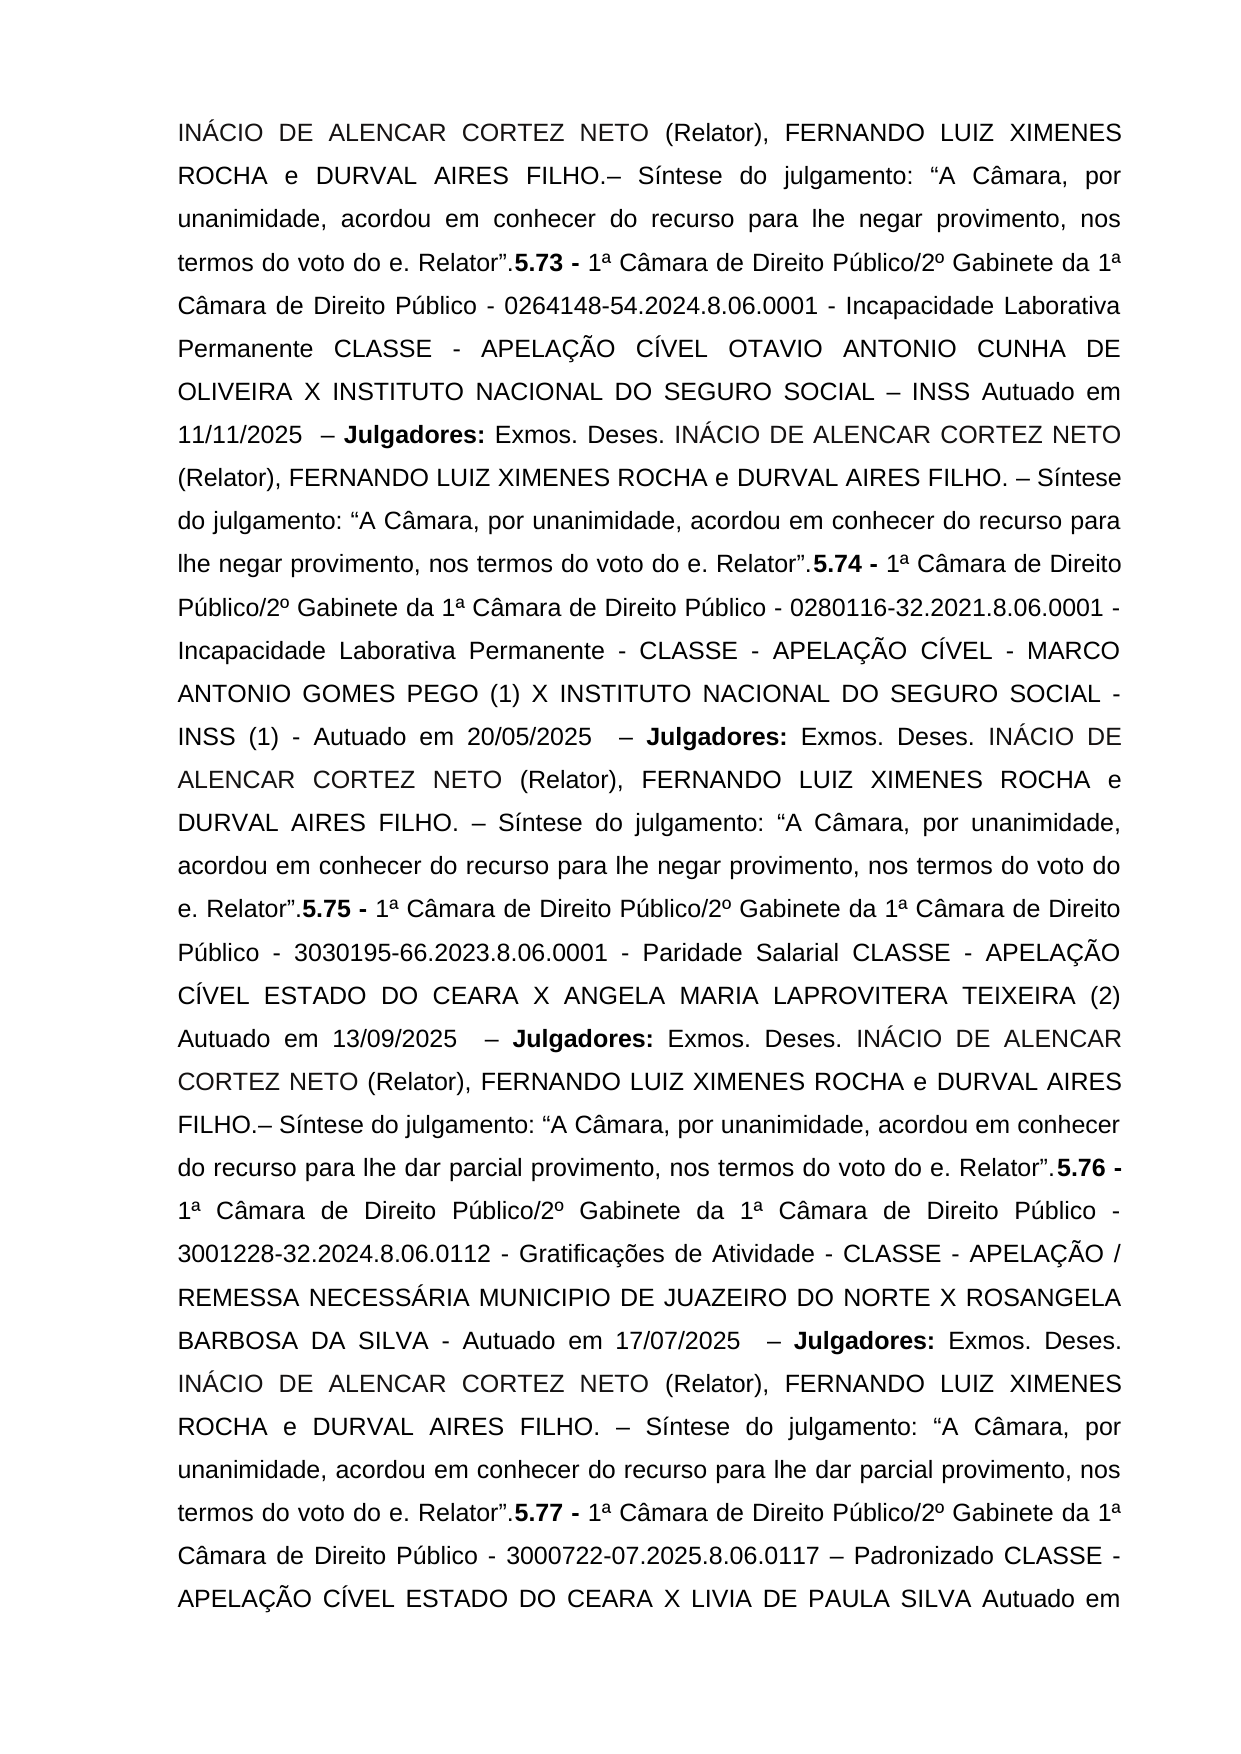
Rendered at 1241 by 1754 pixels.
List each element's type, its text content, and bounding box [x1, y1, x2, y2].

text Aos vinte e seis (26) dias do mês de janeiro (01) do ano de dois mil e vinte e seis (2026), no Plenário da 1ª Câmara de Direito Público, em sessão híbrida, com início às 14h, teve lugar a 1ª Reunião Ordinária deste Colegiado, ocasião em que, sem discrepância, foi aprovada a Ata da Reunião Ordinária nº 44 dos quinze (15) dias do mês de dezembro (12) do ano de dois mil e vinte e cinco (2025). Estiveram presentes os Exmos. Srs. Deses. FERNANDO LUIZ XIMENES ROCHA (Presidente em exercício), DURVAL AIRES FILHO e INÁCIO DE ALENCAR CORTEZ NETO. Ausente em virtude de férias a Desa. LISETE DE SOUSA GADELHA (Presidente). O Ministério Público se fez representar pelo Exmo. Sr. Procurador de Justiça, Dr. LEO CHARLES HENRI BOSSARD II e os trabalhos foram secretariados pela Dra. NAIANA ROCHA FROTA PHILOMENO GOMES (Secretária). Presente, ainda, a Ilma. Representante da Defensoria Pública do Estado do Ceará, Dra. JACQUELINE TORRES MARTINS TEIXEIRA. 1 – PROCESSOS COM PEDIDO DE SUSTENTAÇÃO ORAL: 1.1 - 1ª Câmara de Direito Público/3º Gabinete da 1ª Câmara de Direito Público - 3020156-42.2025.8.06.0000 – Afastamento - CLASSE - AGRAVO DE INSTRUMENTO BRENO MELO GOMES X MINISTERIO PUBLICO (1) - Autuado em 29/10/2025 – Julgadores: Exmos. Deses. DURVAL AIRES FILHO (Relator), INÁCIO DE ALENCAR CORTEZ NETO e FERNANDO LUIZ XIMENES ROCHA. – Síntese do julgamento: “A Câmara, por unanimidade, acordou em conhecer do recurso para dar provimento, reformando a decisão agravada quanto ao afastamento da Secretária do Trabalho e Desenvolvimento Social nos termos do voto do e. Relator”. Desistiu da sustentação oral em virtude do resultado o Dr. Alex Vasconcelos Sousa (Procurador do Município (OAB/CE 32.496). Pedido deferido. 1.2 - 1ª Câmara de Direito Público/1º Gabinete da 1ª Câmara de Direito Público 0050468-41.2021.8.06.0146 - Defeito, nulidade ou anulação CLASSE - APELAÇÃO CÍVEL MUNICIPIO DE PINDORETAMA X JOSEPH MICHEL BERNARD DALMASSO (1) Autuado em 05/08/2025 – Julgadores: Exmos. Deses. FERNANDO LUIZ XIMENES ROCHA (Relator), DURVAL AIRES FILHO e INÁCIO DE ALENCAR CORTEZ NETO. – Síntese do julgamento: “A Câmara, por unanimidade, acordou em conhecer do recurso para lhe dar provimento, nos termos do voto do e. Relator”. Pediu preferência e realizou a sustentação oral a Dra. Tatiana da Costa Barbosa Maciel, OAB/CE Nº 38.020. Pedido deferido. 1.3 - 1ª Câmara de Direito Público/2º Gabinete da 1ª Câmara de Direito Público - 3013501-54.2025.8.06.0000 - IPTU/ Imposto Predial e Territorial Urbano CLASSE - AGRAVO DE INSTRUMENTO GUSTAVO HITZSCHKY FERNANDES VIEIRA JUNIOR registrado(a) civilmente como GUSTAVO HITZSCHKY FERNANDES VIEIRA JUNIOR X MUNICIPIO DE QUIXADA - Autuado em 08/08/2025 – Julgadores: Exmos. Deses. INÁCIO DE ALENCAR CORTEZ NETO (Relator), FERNANDO LUIZ XIMENES ROCHA e DURVAL AIRES FILHO.– Síntese do julgamento: “A Câmara, por unanimidade, acordou em conhecer do recurso para lhe negar provimento, nos termos do voto do e. Relator”. Pediu preferência e realizou a sustentação oral a Dra. Maura Sthefany Barbosa Alves, OAB/CE 53.628. Pedido deferido. 1.4 - 1ª Câmara de Direito Público/3º Gabinete da 1ª Câmara de Direito Público - 3005964-38.2024.8.06.0001 - ITBI - Imposto de Transmissão Intervivos de Bens Móveis e Imóveis - CLASSE - APELAÇÃO CÍVEL MUNICIPIO DE FORTALEZA X HSBC FINANCE (BRASIL) S.A. - BANCO MULTIPLO Autuado em 14/10/2025 – Julgadores: Exmos. Deses. DURVAL AIRES FILHO (Relator), INÁCIO DE ALENCAR CORTEZ NETO e FERNANDO LUIZ XIMENES ROCHA. – Síntese do julgamento: “A Câmara, por unanimidade, acordou em conhecer do recurso para lhe negar provimento, nos termos do voto do e. Relator”. Desistiu da sustentação oral o Dr. Marcus Vinicius Sales Vieira de Melo, OAB/PE 66.818. Pedido deferido. 1.5 - 1ª Câmara de Direito Público/1º Gabinete da 1ª Câmara de Direito Público -0000108-08.2018.8.06.0082 – Concessão - CLASSE - APELAÇÃO CÍVEL FRANCISCO NOE CASSIMIRO NASCIMENTO X INSTITUTO NACIONAL DO SEGURO SOCIAL – INSS Autuado em 09/07/2025 – Julgadores: Exmos. Deses. FERNANDO LUIZ XIMENES ROCHA (Relator), DURVAL AIRES FILHO e INÁCIO DE ALENCAR CORTEZ NETO. – Síntese do julgamento: “A Câmara, por unanimidade, acordou em conhecer do recurso para lhe dar parcial provimento, nos termos do voto do e. Relator”. Pediu preferência e realizou a sustentação oral a Dr. Renan Martins Albuquerque OAB/CE - 28.534. Pedido deferido. 1.6 - 1ª Câmara de Direito Público/2º Gabinete da 1ª Câmara de Direito Público - 0177644-55.2018.8.06.0001 - Obrigação de Fazer / Não Fazer - CLASSE - APELAÇÃO CÍVEL BEACH PARK HOTEIS E TURISMO S/A X ESTADO DO CEARA - Autuado em 08/08/2025 – Julgadores: Exmos. Deses. INÁCIO DE ALENCAR CORTEZ NETO (Relator), FERNANDO LUIZ XIMENES ROCHA e DURVAL AIRES FILHO. – Síntese do julgamento: “A Câmara, por unanimidade, acordou em conhecer do recurso para lhe dar parcial provimento, nos termos do voto do e. Relator”. Pediu preferência e realizou a sustentação oral a Dr. Pedro Eugênio Cidrão Uchoa Sobrinho - 37.729. Pedido deferido. 2 – PROCESSOS COM PEDIDO DE VISTA E/OU SUSPENSOS EM VIRTUDE DO ART. 942, CPC: 1.1 - 1ª Câmara de Direito Público/3º Gabinete da 1ª Câmara de Direito Público -0126640-42.2019.8.06.0001 – Eletiva - CLASSE - APELAÇÃO CÍVEL - PETERSON UCHOA RODRIGUES e outros X MUNICIPIO DE FORTALEZA - PROCURADORIA GERAL DO MUNICIPIO - PGM e outros - Autuado em 26/08/2025 – Julgadores: Exmos. Deses. DURVAL AIRES FILHO (Relator), INÁCIO DE ALENCAR CORTEZ NETO e FERNANDO LUIZ XIMENES ROCHA. – Síntese do julgamento: “Continuando o julgamento, o Exmo. Sr. Des. Inácio de Alencar Cortez Neto proferiu voto-vista no sentido de concordar com o voto do e. Relator, sendo acompanhado pelo Exmo. Sr. Des. Fernando Luiz Ximenes Rocha. Assim, a Câmara, por unanimidade, acordou em conhecer do recurso principal para lhe negar provimento e, ainda, conhecer do recurso adesivo para lhe dar parcial provimento, nos termos do voto do e. Relator”. 2.2 - 1ª Câmara de Direito Público/3º Gabinete da 1ª Câmara de Direito Público - 3003091-86.2023.8.06.0167 - Indenização por Dano Moral CLASSE - APELAÇÃO CÍVEL - SANACHA DHUEL ARRUDA GOMES X ESTADO DO CEARA - Autuado em 24/10/2025 – Adiado em virtude das férias da Exma. Sra. Desa. Lisete de Sousa Gadelha. 2.3 - 1ª Câmara de Direito Público/2º Gabinete da 1ª Câmara de Direito Público - 0406860-43.2019.8.06.0001 - Dívida Ativa (Execução Fiscal) - CLASSE - APELAÇÃO CÍVEL - LOJAS AMERICANAS S.A. X ESTADO DO CEARA - Autuado em 14/08/2025 – Adiado em virtude das férias da Exma. Sra. Desa. Lisete de Sousa Gadelha. 2.4 - 1ª Câmara de Direito Público/2º Gabinete da 1ª Câmara de Direito Público - 0200494-68.2022.8.06.0032 - Equivalência salarial CLASSE - APELAÇÃO CÍVEL - MUNICIPIO DE AMONTADA X ROZELHA RODRIGUES SOBRINHO - Autuado em 17/10/2025 – Julgadores: Exmos. Deses. INÁCIO DE ALENCAR CORTEZ NETO (Relator), FERNANDO LUIZ XIMENES ROCHA e DURVAL AIRES FILHO. – Síntese do julgamento: “Continuando o julgamento, o Exmo. Sr. Des. Fernando Luiz Ximenes Rocha proferiu voto-vista no sentido de concordar com o voto do e. Relator. Assim, a Câmara, por unanimidade acordou em conhecer do recurso para lhe negar provimento, nos termos do voto do e. Relator”. 2.5 - 1ª Câmara de Direito Público/2º Gabinete da 1ª Câmara de Direito Público - 0200425-36.2022.8.06.0032 - Equivalência salarial - CLASSE - APELAÇÃO CÍVEL - MUNICIPIO DE AMONTADA X MARIA ALBA MAGALHAES - Autuado em 31/10/2025 – Julgadores: Exmos. Deses. INÁCIO DE ALENCAR CORTEZ NETO (Relator), FERNANDO LUIZ XIMENES ROCHA e DURVAL AIRES FILHO. – Síntese do julgamento: “Continuando o julgamento, o Exmo. Sr. Des. Fernando Luiz Ximenes Rocha proferiu voto-vista no sentido de concordar com o voto do e. Relator. Assim, a Câmara, por unanimidade acordou em conhecer do recurso para lhe negar provimento, nos termos do voto do e. Relator”. 2.6 - Relator: INACIO DE ALENCAR CORTEZ NETO - 1ª Câmara de Direito Público/2º Gabinete da 1ª Câmara de Direito Público - 0050747-78.2021.8.06.0032 - Equivalência salarial - CLASSE - APELAÇÃO CÍVEL - MUNICIPIO DE AMONTADA X FRANCISCA IRANDIR SILVA SANTOS GONCALVES - Autuado em 06/11/2025 – Julgadores: Exmos. Deses. DURVAL AIRES FILHO (Relator), INÁCIO DE ALENCAR CORTEZ NETO e FERNANDO LUIZ XIMENES ROCHA. – Síntese do julgamento: “Continuando o julgamento, o Exmo. Sr. Des. Fernando Luiz Ximenes Rocha proferiu voto-vista no sentido de concordar com o voto do e. Relator. Assim, a Câmara, por unanimidade acordou em conhecer parcialmente do recurso para lhe negar provimento, nos termos do voto do e. Relator”. 2.7 - 1ª Câmara de Direito Público/2º Gabinete da 1ª Câmara de Direito Público - 0200550-04.2022.8.06.0032 - Equivalência salarial - CLASSE - APELAÇÃO CÍVEL - MUNICIPIO DE AMONTADA X SEBASTIANA MARTINS PALES - Autuado em 13/11/2025 – Julgadores: Exmos. Deses. INÁCIO DE ALENCAR CORTEZ NETO (Relator), FERNANDO LUIZ XIMENES ROCHA e DURVAL AIRES FILHO. – Síntese do julgamento: “Continuando o julgamento, o Exmo. Sr. Des. Fernando Luiz Ximenes Rocha proferiu voto-vista no sentido de concordar com o voto do e. Relator. Assim, a Câmara, por unanimidade acordou em conhecer parcialmente do recurso para lhe negar provimento, nos termos do voto do e. Relator”. 2.8 - 1ª Câmara de Direito Público/2º Gabinete da 1ª Câmara de Direito Público - 0200360-41.2022.8.06.0032 - Equivalência salarial - CLASSE - APELAÇÃO CÍVEL - MUNICIPIO DE AMONTADA X MARIA IRISETE MAGALHAES - Autuado em 18/11/2025 – Julgadores: Exmos. Deses. INÁCIO DE ALENCAR CORTEZ NETO (Relator), FERNANDO LUIZ XIMENES ROCHA e DURVAL AIRES FILHO. – Síntese do julgamento: “Continuando o julgamento, o Exmo. Sr. Des. Fernando Luiz Ximenes Rocha proferiu voto-vista no sentido de concordar com o voto do e. Relator. Assim, a Câmara, por unanimidade acordou em conhecer parcialmente do recurso para lhe negar provimento, nos termos do voto do e. Relator”. 3 - CONFLITO DE COMPETÊNCIA (Art. 92, VIII, RITJCE): 3.1 - 3000567-30.2026.8.06.0000 – CONFLITO DE COMPETÊNCIA – Julgadores: Exmos. Deses. FERNANDO LUIZ XIMENES ROCHA (Relator), DURVAL AIRES FILHO e INÁCIO DE ALENCAR CORTEZ NETO. – Síntese do julgamento: “A Câmara, por unanimidade, acordou em conhecer do recurso para declarar o Juízo da 37ª Vara Cível da Comarca de Fortaleza (suscitado) como competente para o julgamento do feito, nos termos do voto do e. Relator”.3.2 - 3000564-75.2026.8.06.0000 – CONFLITO DE COMPETÊNCIA – Julgadores: Exmos. Deses. FERNANDO LUIZ XIMENES ROCHA (Relator), DURVAL AIRES FILHO e INÁCIO DE ALENCAR CORTEZ NETO. – Síntese do julgamento: “A Câmara, por unanimidade, acordou em conhecer do recurso para declarar o Juízo da 29ª Vara Cível da Comarca de Fortaleza (suscitado) como competente para o julgamento do feito, nos termos do voto do e. Relator”.3.3 - 3021123-87.2025.8.06.0000 – CONFLITO DE COMPETÊNCIA – Julgadores: Exmos. Deses. FERNANDO LUIZ XIMENES ROCHA (Relator), DURVAL AIRES FILHO e INÁCIO DE ALENCAR CORTEZ NETO. – Síntese do julgamento: “A Câmara, por unanimidade, acordou em conhecer do recurso para declarar o Juízo suscitado como competente para o julgamento do feito, nos termos do voto do e. Relator”.3.4 - 3024312-73.2025.8.06.0000 – CONFLITO DE COMPETÊNCIA – Julgadores: Exmos. Deses. FERNANDO LUIZ XIMENES ROCHA (Relator), DURVAL AIRES FILHO e INÁCIO DE ALENCAR CORTEZ NETO. – Síntese do julgamento: “A Câmara, por unanimidade, acordou em conhecer do recurso para declarar competente o Juízo suscitante, nos termos do voto do e. Relator”.3.5 - 3021726-63.2025.8.06.0000 – CONFLITO DE COMPETÊNCIA – Julgadores: Exmos. Deses. FERNANDO LUIZ XIMENES ROCHA (Relator), DURVAL AIRES FILHO e INÁCIO DE ALENCAR CORTEZ NETO. – Síntese do julgamento: “A Câmara, por unanimidade, acordou em julgar o recurso conhecido e dirimido para declarar competente a Juíza da 5ª Vara da Fazenda Pública da Comarca de Fortaleza (suscitada), nos termos do voto do e. Relator”. 3.6 – 3018974-21.2025.8.06.0000 – CONFLITO DE COMPETÊNCIA – Julgadores: Exmos. Deses. FERNANDO LUIZ XIMENES ROCHA (Relator), DURVAL AIRES FILHO e INÁCIO DE ALENCAR CORTEZ NETO. – Síntese do julgamento: “A Câmara, por unanimidade, acordou em julgar o recurso conhecido e dirimido para declarar competente o Juízo da 37ª Vara da Fazenda Pública da Comarca de Fortaleza, nos termos do voto do e. Relator”. 3.7 – 3023197-17.2025.8.06.0000 – CONFLITO DE COMPETÊNCIA – Julgadores: Exmos. Deses. FERNANDO LUIZ XIMENES ROCHA (Relator), DURVAL AIRES FILHO e INÁCIO DE ALENCAR CORTEZ NETO. – Síntese do julgamento: “A Câmara, por unanimidade, acordou em julgar o recurso conhecido e dirimido para declarar competente o Juízo suscitado, nos termos do voto do e. Relator”. 4 – PROCESSOS EXTRAPAUTA: 4.1 - 0010720-55.2022.8.06.0117 – EMBARGOS DE DECLARAÇÃO. – Julgadores: Exmos. Deses. FERNANDO LUIZ XIMENES ROCHA (Relator), DURVAL AIRES FILHO e INÁCIO DE ALENCAR CORTEZ NETO. – Síntese do julgamento: “A Câmara, por unanimidade, acordou em conhecer do recurso para rejeitá-lo, nos termos do voto do e. Relator”.4.2 - 0234241-73.2020.8.06.0001 – EMBARGOS DE DECLARAÇÃO. – Julgadores: Exmos. Deses. FERNANDO LUIZ XIMENES ROCHA (Relator), DURVAL AIRES FILHO e INÁCIO DE ALENCAR CORTEZ NETO. – Síntese do julgamento: “A Câmara, por unanimidade, acordou em conhecer do recurso para rejeitá-lo, nos termos do voto do e. Relator”. 5 – PROCESSOS EM PAUTA NO SISTEMA PJE: 5.1 - 1ª Câmara de Direito Público/1º Gabinete da 1ª Câmara de Direito Público - 3000834-46.2025.8.06.0029 - Admissão / Permanência / Despedida - CLASSE - APELAÇÃO CÍVEL - ANTONIA RUBIA RODRIGUES PENAS X MUNICIPIO DE ACOPIARA - Autuado em 19/11/2025 – Julgadores: Exmos. Deses. FERNANDO LUIZ XIMENES ROCHA (Relator), DURVAL AIRES FILHO e INÁCIO DE ALENCAR CORTEZ NETO. – Síntese do julgamento: “A Câmara, por unanimidade, acordou em conhecer do recurso para lhe dar parcial provimento, nos termos do voto do e. Relator”.5.2 - 1ª Câmara de Direito Público/1º Gabinete da 1ª Câmara de Direito Público - 3000493-20.2025.8.06.0029 - Prestação de Serviços - CLASSE - APELAÇÃO CÍVEL - RUBINETA DE MACEDO SILVA X MUNICIPIO DE ACOPIARA - Autuado em 10/10/2025 – Julgadores: Exmos. Deses. FERNANDO LUIZ XIMENES ROCHA (Relator), DURVAL AIRES FILHO e INÁCIO DE ALENCAR CORTEZ NETO. – Síntese do julgamento: “A Câmara, por unanimidade, acordou em conhecer do recurso para lhe dar parcial provimento, nos termos do voto do e. Relator”.5.3 - 1ª Câmara de Direito Público/1º Gabinete da 1ª Câmara de Direito Público - 0041158-16.2012.8.06.0117 - Direitos e Títulos de Crédito - CLASSE - APELAÇÃO CÍVEL - MUNICIPIO DE MARACANAU X IBF INDUSTRIA BRASILEIRA DE FILMES S/A. - Autuado em 13/10/2025 – Julgadores: Exmos. Deses. FERNANDO LUIZ XIMENES ROCHA (Relator), DURVAL AIRES FILHO e INÁCIO DE ALENCAR CORTEZ NETO. – Síntese do julgamento: “A Câmara, por unanimidade, acordou em conhecer do recurso para lhe negar provimento, nos termos do voto do e. Relator”.5.4 - 1ª Câmara de Direito Público/1º Gabinete da 1ª Câmara de Direito Público - 3000931-61.2025.8.06.0121 - Admissão / Permanência / Despedida - CLASSE - APELAÇÃO CÍVEL - MUNICIPIO DE MASSAPE X AUGUSTO VIANA - Autuado em 14/10/2025 – Julgadores: Exmos. Deses. FERNANDO LUIZ XIMENES ROCHA (Relator), DURVAL AIRES FILHO e INÁCIO DE ALENCAR CORTEZ NETO. – Síntese do julgamento: “A Câmara, por unanimidade, acordou em conhecer do recurso para lhe dar provimento, nos termos do voto do e. Relator”.5.5 - 1ª Câmara de Direito Público/1º Gabinete da 1ª Câmara de Direito Público - 0203034-23.2022.8.06.0151 - Abono de Permanência em Serviço (Art. 87) - CLASSE - APELAÇÃO / REMESSA NECESSÁRIA - JOSE FERREIRA FILHO X MUNICIPIO DE QUIXADA - Autuado em 04/02/2025 – Julgadores: Exmos. Deses. FERNANDO LUIZ XIMENES ROCHA (Relator), DURVAL AIRES FILHO e INÁCIO DE ALENCAR CORTEZ NETO. – Síntese do julgamento: “A Câmara, por unanimidade, acordou em não conhecer do recurso, nos termos do voto do e. Relator”.5.6 - 1ª Câmara de Direito Público/1º Gabinete da 1ª Câmara de Direito Público - 3000645-83.2025.8.06.0121 - Admissão / Permanência / Despedida - CLASSE - APELAÇÃO CÍVEL - ANTONIO FLAVIO CARDOSO DOS SANTOS (1) X MUNICIPIO DE MASSAPE (1) - Autuado em 20/10/2025 – Julgadores: Exmos. Deses. FERNANDO LUIZ XIMENES ROCHA (Relator), DURVAL AIRES FILHO e INÁCIO DE ALENCAR CORTEZ NETO. – Síntese do julgamento: “A Câmara, por unanimidade, acordou em conhecer do recurso do Município de Massapê para lhe dar provimento, bem como conhecer do recurso do autor para lhe dar parcial provimento, nos termos do voto do e. Relator”.5.7 - 1ª Câmara de Direito Público/1º Gabinete da 1ª Câmara de Direito Público - 3000337-54.2023.8.06.0109 - Obrigação de Fazer / Não Fazer - CLASSE - APELAÇÃO CÍVEL MUNICIPIO DE JARDIM (1) X MINISTERIO PUBLICO DO ESTADO DO CEARA (1) - Autuado em 22/10/2025 – Julgadores: Exmos. Deses. FERNANDO LUIZ XIMENES ROCHA (Relator), DURVAL AIRES FILHO e INÁCIO DE ALENCAR CORTEZ NETO. – Síntese do julgamento: “A Câmara, por unanimidade, acordou em conhecer do recurso para lhe negar provimento, nos termos do voto do e. Relator”.5.8 - 1ª Câmara de Direito Público/1º Gabinete da 1ª Câmara de Direito Público - 0202232-62.2022.8.06.0171 - Repetição de indébito - CLASSE - APELAÇÃO CÍVEL - MUNICIPIO DE TAUA X ROGERMO TERTULIANO DE MELO - Autuado em 31/10/2025 – Julgadores: Exmos. Deses. FERNANDO LUIZ XIMENES ROCHA (Relator), DURVAL AIRES FILHO e INÁCIO DE ALENCAR CORTEZ NETO. – Síntese do julgamento: “A Câmara, por unanimidade, acordou em conhecer do recurso para lhe dar provimento, nos termos do voto do e. Relator”.5.9 - 1ª Câmara de Direito Público/1º Gabinete da 1ª Câmara de Direito Público - 3002417-71.2024.8.06.0071 - Pedido de Liminar - CLASSE - APELAÇÃO / REMESSA NECESSÁRIA - JUAHN ROGER DE BRITO SOUSA X UNIVERSIDADE REGIONAL DO CARIRI URCA (1) - Autuado em 17/11/2025 – Julgadores: Exmos. Deses. FERNANDO LUIZ XIMENES ROCHA (Relator), DURVAL AIRES FILHO e INÁCIO DE ALENCAR CORTEZ NETO. – Síntese do julgamento: “A Câmara, por unanimidade, acordou em conhecer dos recursos para lhes negar provimento, nos termos do voto do e. Relator”.5.10 - 1ª Câmara de Direito Público/1º Gabinete da 1ª Câmara de Direito Público - 0000728-39.2019.8.06.0032 - Tutela de Urgência - CLASSE - APELAÇÃO / REMESSA NECESSÁRIA - MUNICIPIO DE AMONTADA (1) X MARIA AUREA DOS SANTOS (7) Autuado em 18/11/2025 – Julgadores: Exmos. Deses. FERNANDO LUIZ XIMENES ROCHA (Relator), DURVAL AIRES FILHO e INÁCIO DE ALENCAR CORTEZ NETO. – Síntese do julgamento: “A Câmara, por unanimidade, acordou em não conhecer da remessa necessária, bem como conhecer da apelação para lhe dar parcial provimento, nos termos do voto do e. Relator”.5.11 - 1ª Câmara de Direito Público/1º Gabinete da 1ª Câmara de Direito Público - 3000969-48.2025.8.06.0000 - Penhora de Salário / Proventos - CLASSE - AGRAVO DE INSTRUMENTO - REGIS GURGEL DO AMARAL JEREISSATI X ESTADO DO CEARA Autuado em 05/02/2025 – Julgadores: Exmos. Deses. FERNANDO LUIZ XIMENES ROCHA (Relator), DURVAL AIRES FILHO e INÁCIO DE ALENCAR CORTEZ NETO. – Síntese do julgamento: “A Câmara, por unanimidade, acordou em conhecer do recurso para lhe negar provimento, nos termos do voto do e. Relator”. 5.12 - 1ª Câmara de Direito Público/1º Gabinete da 1ª Câmara de Direito Público - 0201426-27.2022.8.06.0171 - Equivalência salarial - CLASSE - APELAÇÃO CÍVEL MUNICIPIO DE TAUA X FRANCISCO FABIANO CAVALCANTE MOTA - Autuado em 28/05/2025 – Julgadores: Exmos. Deses. FERNANDO LUIZ XIMENES ROCHA (Relator), DURVAL AIRES FILHO e INÁCIO DE ALENCAR CORTEZ NETO. – Síntese do julgamento: “A Câmara, por unanimidade, acordou em conhecer parte do recurso e, nessa extensão, desprovê-lo, nos termos do voto do e. Relator”.5.13 - 1ª Câmara de Direito Público/1º Gabinete da 1ª Câmara de Direito Público - 0811373-18.2021.8.06.0001 - Dívida Ativa (Execução Fiscal) - CLASSE - APELAÇÃO CÍVEL - MUNICIPIO DE FORTALEZA - PROCURADORIA GERAL DO MUNICIPIO -PGM X ODONTO SYSTEM PLANOS ODONTOLOGICOS LTDA - Autuado em 03/12/2025 – Julgadores: Exmos. Deses. FERNANDO LUIZ XIMENES ROCHA (Relator), DURVAL AIRES FILHO e INÁCIO DE ALENCAR CORTEZ NETO. – Síntese do julgamento: “A Câmara, por unanimidade, acordou em conhecer do recurso para lhe dar provimento, nos termos do voto do e. Relator”.5.14 - 1ª Câmara de Direito Público/1º Gabinete da 1ª Câmara de Direito Público - 0201400-50.2022.8.06.0164 - Dívida Ativa (Execução Fiscal) - CLASSE - APELAÇÃO CÍVEL MUNICIPIO DE SAO GONCALO DO AMARANTE X JOSE RICARDO DA SILVA - Autuado em 02/06/2025 – Julgadores: Exmos. Deses. FERNANDO LUIZ XIMENES ROCHA (Relator), DURVAL AIRES FILHO e INÁCIO DE ALENCAR CORTEZ NETO. – Síntese do julgamento: “A Câmara, por unanimidade, acordou em conhecer do recurso para lhe negar provimento, nos termos do voto do e. Relator”.5.15 - 1ª Câmara de Direito Público/1º Gabinete da 1ª Câmara de Direito Público - 0050521-81.2021.8.06.0094 - Obrigação de Fazer / Não Fazer - CLASSE - APELAÇÃO CÍVEL COMPANHIA ENERGETICA DO CEARA X MUNICIPIO DE IPAUMIRIM - Autuado em 03/06/2025 – Julgadores: Exmos. Deses. FERNANDO LUIZ XIMENES ROCHA (Relator), DURVAL AIRES FILHO e INÁCIO DE ALENCAR CORTEZ NETO. – Síntese do julgamento: “A Câmara, por unanimidade, acordou em conhecer do recurso para lhe negar provimento, nos termos do voto do e. Relator”.5.16 - 1ª Câmara de Direito Público/1º Gabinete da 1ª Câmara de Direito Público 0009049-56.2018.8.06.0078 – Cheque - CLASSE - APELAÇÃO CÍVEL ESTADO DO CEARA X MINISTERIO PUBLICO DO ESTADO DO CEARA - Autuado em 20/06/2025 – Julgadores: Exmos. Deses. FERNANDO LUIZ XIMENES ROCHA (Relator), DURVAL AIRES FILHO e INÁCIO DE ALENCAR CORTEZ NETO. – Síntese do julgamento: “A Câmara, por unanimidade, acordou em conhecer do recurso para lhe negar provimento, nos termos do voto do e. Relator”.5.17 - 1ª Câmara de Direito Público/1º Gabinete da 1ª Câmara de Direito Público - 0205180-07.2022.8.06.0064 - Fornecimento de medicamentos CLASSE - APELAÇÃO / REMESSA NECESSÁRIA - MUNICIPIO DE CAUCAIA (1) X Eloa Barbosa de Sousa Coelho (1) - Autuado em 30/08/2024 – Julgadores: Exmos. Deses. FERNANDO LUIZ XIMENES ROCHA (Relator), DURVAL AIRES FILHO e INÁCIO DE ALENCAR CORTEZ NETO. – Síntese do julgamento: “A Câmara, por unanimidade, acordou em conhecer do recurso para juízo de retratação negativo, nos termos do voto do e. Relator”.5.18 - 1ª Câmara de Direito Público/1º Gabinete da 1ª Câmara de Direito Público - 0050642-74.2021.8.06.0041 - Obrigação de Fazer / Não Fazer - CLASSE - APELAÇÃO CÍVEL ESTADO DO CEARA X ANTONIO FRANCISCO DOS SANTOS - Autuado em 16/06/2023 – Julgadores: Exmos. Deses. FERNANDO LUIZ XIMENES ROCHA (Relator), DURVAL AIRES FILHO e INÁCIO DE ALENCAR CORTEZ NETO. – Síntese do julgamento: “A Câmara, por unanimidade, acordou em rejeitar o juízo de retratação, mantendo o acórdão inalterado, nos termos do voto do e. Relator”.5.19 - 1ª Câmara de Direito Público/1º Gabinete da 1ª Câmara de Direito Público - 0236295-41.2022.8.06.0001 - Entidades Sem Fins Lucrativos - CLASSE - APELAÇÃO CÍVEL COLEGIO BATISTA SANTOS DUMONT X MUNICIPIO DE FORTALEZA - PROCURADORIA GERAL DO MUNICIPIO – PGM Autuado em 16/07/2025 – Julgadores: Exmos. Deses. FERNANDO LUIZ XIMENES ROCHA (Relator), DURVAL AIRES FILHO e INÁCIO DE ALENCAR CORTEZ NETO. – Síntese do julgamento: “A Câmara, por unanimidade, acordou em conhecer do recurso para lhe negar provimento, nos termos do voto do e. Relator”.5.20 - 1ª Câmara de Direito Público/1º Gabinete da 1ª Câmara de Direito Público - 3012151-31.2025.8.06.0000 - Constitucionalidade do artigo 46 da Lei 8212/91 CLASSE - AGRAVO DE INSTRUMENTO ESTADO DO CEARA X MARIA DE FATIMA FROTA PONTES Autuado em 22/07/2025 – Julgadores: Exmos. Deses. FERNANDO LUIZ XIMENES ROCHA (Relator), DURVAL AIRES FILHO e INÁCIO DE ALENCAR CORTEZ NETO. – Síntese do julgamento: “A Câmara, por unanimidade, acordou em conhecer do recurso para lhe dar provimento, nos termos do voto do e. Relator”.5.21 - 1ª Câmara de Direito Público/1º Gabinete da 1ª Câmara de Direito Público - 3012437-09.2025.8.06.0000 - Reintegração ou Readmissão - CLASSE - AGRAVO DE INSTRUMENTO DANIEL HOLANDA LEITE (6) X FUNDACAO UNIVERSIDADE ESTADUAL DO CEARA FUNECE - Autuado em 25/07/2025 – Julgadores: Exmos. Deses. FERNANDO LUIZ XIMENES ROCHA (Relator), DURVAL AIRES FILHO e INÁCIO DE ALENCAR CORTEZ NETO. – Síntese do julgamento: “A Câmara, por unanimidade, acordou em conhecer do recurso para lhe dar provimento, nos termos do voto do e. Relator”.5.22 - 1ª Câmara de Direito Público/1º Gabinete da 1ª Câmara de Direito Público - 3014500-07.2025.8.06.0000 - Assistência à Saúde - CLASSE - AGRAVO DE INSTRUMENTO INSTITUTO DE SAUDE DOS SERVIDORES DO ESTADO DO CEARA - ISSEC X ELIESILDA UCHOA PINHEIRO - Autuado em 25/08/2025 – Julgadores: Exmos. Deses. FERNANDO LUIZ XIMENES ROCHA (Relator), DURVAL AIRES FILHO e INÁCIO DE ALENCAR CORTEZ NETO. – Síntese do julgamento: “A Câmara, por unanimidade, acordou em conhecer do recurso para lhe negar provimento, nos termos do voto do e. Relator”.5.23 - 1ª Câmara de Direito Público/1º Gabinete da 1ª Câmara de Direito Público - 0009832-66.2014.8.06.0182 - Auxílio-Doença Acidentário - CLASSE - APELAÇÃO CÍVEL - ANTONIO CARLOS FERREIRA X INSTITUTO NACIONAL DO SEGURO SOCIAL – INSS - Autuado em 08/09/2025 – Julgadores: Exmos. Deses. FERNANDO LUIZ XIMENES ROCHA (Relator), DURVAL AIRES FILHO e INÁCIO DE ALENCAR CORTEZ NETO. – Síntese do julgamento: “A Câmara, por unanimidade, acordou em conhecer do recurso para conflito negativo de competência suscitado, com remessa dos autos ao Superior Tribunal de Justiça, nos termos do voto do e. Relator”.5.24 - 1ª Câmara de Direito Público/1º Gabinete da 1ª Câmara de Direito Público - 3021829-38.2023.8.06.0001 - Expedição de CND - CLASSE - APELAÇÃO CÍVEL ESTADO DO CEARA X ALDEMIRA RAMOS FERREIRA - Autuado em 09/09/2025 – Julgadores: Exmos. Deses. FERNANDO LUIZ XIMENES ROCHA (Relator), DURVAL AIRES FILHO e INÁCIO DE ALENCAR CORTEZ NETO. – Síntese do julgamento: “A Câmara, por unanimidade, acordou em conhecer do recurso para lhe dar provimento, nos termos do voto do e. Relator”.5.25 - 1ª Câmara de Direito Público/1º Gabinete da 1ª Câmara de Direito Público - 3014528-69.2025.8.06.0001 – Interdição - CLASSE - APELAÇÃO / REMESSA NECESSÁRIA AGENCIA DE FISCALIZACAO DE FORTALEZA (1) X COLOSSO ENTRETENIMENTOS LTDA – ME - Autuado em 12/09/2025 – Julgadores: Exmos. Deses. FERNANDO LUIZ XIMENES ROCHA (Relator), DURVAL AIRES FILHO e INÁCIO DE ALENCAR CORTEZ NETO. – Síntese do julgamento: “A Câmara, por unanimidade, acordou em conhecer dos recursos para lhes negar provimento, nos termos do voto do e. Relator”.5.26 - 1ª Câmara de Direito Público/1º Gabinete da 1ª Câmara de Direito Público - 0623609-47.2025.8.06.0000 - Não padronizado - CLASSE - AGRAVO DE INSTRUMENTO ESTADO DO CEARA X A. S. M. - Autuado em 04/04/2025 – Julgadores: Exmos. Deses. FERNANDO LUIZ XIMENES ROCHA (Relator), DURVAL AIRES FILHO e INÁCIO DE ALENCAR CORTEZ NETO. – Síntese do julgamento: “A Câmara, por unanimidade, acordou em conhecer do recurso para lhe negar provimento, nos termos do voto do e. Relator”.5.27 - 1ª Câmara de Direito Público/1º Gabinete da 1ª Câmara de Direito Público - 0200412-98.2022.8.06.0141 - Irredutibilidade de Vencimentos - CLASSE - APELAÇÃO / REMESSA NECESSÁRIA - ANTONIA SILVANI SOUSA GOMES (8) X EUCISLANGE ALMEIDA DOS SANTOS (7) - Autuado em 14/02/2025 – Julgadores: Exmos. Deses. FERNANDO LUIZ XIMENES ROCHA (Relator), DURVAL AIRES FILHO e INÁCIO DE ALENCAR CORTEZ NETO. – Síntese do julgamento: “A Câmara, por unanimidade, acordou em conhecer dos recursos para lhes negar provimento, nos termos do voto do e. Relator”.5.28 - 1ª Câmara de Direito Público/1º Gabinete da 1ª Câmara de Direito Público - 3000018-85.2025.8.06.0119 - Cadeira de rodas / cadeira de banho / cama hospitalar - CLASSE - APELAÇÃO CÍVEL - ESTADO DO CEARA X F. G. D. S. - Autuado em 25/09/2025 – Julgadores: Exmos. Deses. FERNANDO LUIZ XIMENES ROCHA (Relator), DURVAL AIRES FILHO e INÁCIO DE ALENCAR CORTEZ NETO. – Síntese do julgamento: “A Câmara, por unanimidade, acordou em conhecer parte do recurso e, nessa extensão desprovê-lo, nos termos do voto do e. Relator”.5.29 - 1ª Câmara de Direito Público/1º Gabinete da 1ª Câmara de Direito Público - 3000423-59.2023.8.06.0130 - Demissão ou Exoneração - CLASSE - APELAÇÃO CÍVEL - ANTONIO MELO DE CASTRO (1) X MUNICIPIO DE MUCAMBO (1) - Autuado em 03/10/2025 – Julgadores: Exmos. Deses. FERNANDO LUIZ XIMENES ROCHA (Relator), DURVAL AIRES FILHO e INÁCIO DE ALENCAR CORTEZ NETO. – Síntese do julgamento: “A Câmara, por unanimidade, acordou em conhecer do recurso do autor para lhe negar provimento, bem como conhecer do recurso do município para provê-la, nos termos do voto do e. Relator”. 5.30 - 1ª Câmara de Direito Público/1º Gabinete da 1ª Câmara de Direito – Público - 3022512-07.2025.8.06.0001 - ITBI - Imposto de Transmissão Intervivos de Bens Móveis e Imóveis - CLASSE - REMESSA NECESSÁRIA CÍVEL - MUNICIPIO DE FORTALEZA - PROCURADORIA GERAL DO MUNICIPIO - PGM X FRANCISCO ELMO ROCHA VIEIRa Autuado em 07/10/2025 – Julgadores: Exmos. Deses. FERNANDO LUIZ XIMENES ROCHA (Relator), DURVAL AIRES FILHO e INÁCIO DE ALENCAR CORTEZ NETO. – Síntese do julgamento: “A Câmara, por unanimidade, acordou em conhecer do recurso para lhe negar provimento, nos termos do voto do e. Relator”.5.31 - 1ª Câmara de Direito Público/3º Gabinete da 1ª Câmara de Direito Público - 3000186-63.2025.8.06.0030 – Compensação - CLASSE - APELAÇÃO CÍVEL - LUCIENE FERREIRA OLIVEIRA X MUNICIPIO DE AIUABA - Autuado em 26/11/2025 – Julgadores: Exmos. Deses. DURVAL AIRES FILHO (Relator), INÁCIO DE ALENCAR CORTEZ NETO e FERNANDO LUIZ XIMENES ROCHA. – Síntese do julgamento: “A Câmara, por unanimidade, acordou em conhecer do recurso de Luciene Ferreira Oliveira para lhe dar parcial provimento, bem como conhecer do recurso do município de Aiuaba para lhe negar provimento, nos termos do voto do e. Relator”.5.32 - 1ª Câmara de Direito Público/3º Gabinete da 1ª Câmara de Direito Público - 3000457-07.2024.8.06.0160 - Adicional por Tempo de Serviço - CLASSE - APELAÇÃO CÍVEL ESPEDITO ARAUJO DE MOURA X MUNICIPIO DE SANTA QUITERIA - Autuado em 11/09/2025 – Julgadores: Exmos. Deses. DURVAL AIRES FILHO (Relator), INÁCIO DE ALENCAR CORTEZ NETO e FERNANDO LUIZ XIMENES ROCHA. – Síntese do julgamento: “A Câmara, por unanimidade, acordou em conhecer do recurso para lhe dar provimento, nos termos do voto do e. Relator”.5.33 - 1ª Câmara de Direito Público/3º Gabinete da 1ª Câmara de Direito Público - 0200883-93.2022.8.06.0051 - Servidores Ativos - CLASSE - APELAÇÃO CÍVEL MUNICIPIO DE BOA VIAGEM X VALDECIRA CAVALCANTE DE SOUSA - Autuado em 18/11/2025 – Julgadores: Exmos. Deses. DURVAL AIRES FILHO (Relator), INÁCIO DE ALENCAR CORTEZ NETO e FERNANDO LUIZ XIMENES ROCHA. – Síntese do julgamento: “A Câmara,por unanimidade, acordou em conhecer do recurso para lhe negar provimento, nos termos do voto do e. Relator”.5.34 - 1ª Câmara de Direito Público/3º Gabinete da 1ª Câmara de Direito Público - 3036855-76.2023.8.06.0001 - IPTU/ Imposto Predial e Territorial Urbano - CLASSE - APELAÇÃO CÍVEL RAIMUNDA ARAUJO BASTOS TEIXEIRA X MUNICIPIO DE FORTALEZA -PROCURADORIA GERAL DO MUNICIPIO – PGM - Autuado em 17/11/2025 Julgadores: Exmos. Deses. DURVAL AIRES FILHO (Relator), INÁCIO DE ALENCAR CORTEZ NETO e FERNANDO LUIZ XIMENES ROCHA. – Síntese do julgamento: “A Câmara,por unanimidade, acordou em conhecer do recurso para lhe negar provimento, nos termos do voto do e. Relator”.5.35 - 1ª Câmara de Direito Público/3º Gabinete da 1ª Câmara de Direito Público - 3000591-92.2025.8.06.0000 – Concessão - CLASSE - AGRAVO DE INSTRUMENTO FUNDACAO DE PREVIDENCIA SOCIAL DO ESTADO DO CEARA - CEARAPREV X ANTONIA MARIA MACIEL - Autuado em 30/01/2025 – Julgadores: Exmos. Deses. DURVAL AIRES FILHO (Relator), INÁCIO DE ALENCAR CORTEZ NETO e FERNANDO LUIZ XIMENES ROCHA. – Síntese do julgamento: “A Câmara,por unanimidade, acordou em conhecer do recurso para lhe negar provimento, nos termos do voto do e. Relator”.5.36 - 1ª Câmara de Direito Público/3º Gabinete da 1ª Câmara de Direito Público - 0200417-53.2022.8.06.0034 - Obrigação de Fazer / Não Fazer - CLASSE - APELAÇÃO CÍVEL COMPANHIA ENERGETICA DO CEARA X MUNICIPIO DE AQUIRAZ - Autuado em 30/09/2025 – Julgadores: Exmos. Deses. DURVAL AIRES FILHO (Relator), INÁCIO DE ALENCAR CORTEZ NETO e FERNANDO LUIZ XIMENES ROCHA. – Síntese do julgamento: “A Câmara,por unanimidade, acordou em conhecer do recurso para lhe dar provimento, nos termos do voto do e. Relator”. 5.37 - 1ª Câmara de Direito Público/3º Gabinete da 1ª Câmara de Direito Público 3004774-61.2023.8.06.0167 – Urgência - CLASSE - APELAÇÃO CÍVEL MUNICIPIO DE SOBRAL X ANA CLAUDIA JANUARIO - Autuado em 02/09/2025 – Julgadores: Exmos. Deses. DURVAL AIRES FILHO (Relator), INÁCIO DE ALENCAR CORTEZ NETO e FERNANDO LUIZ XIMENES ROCHA. – Síntese do julgamento: “A Câmara,por unanimidade, acordou em conhecer do recurso para lhe negar provimento, nos termos do voto do e. Relator”.5.38 - 1ª Câmara de Direito Público/3º Gabinete da 1ª Câmara de Direito Público - 0275221-62.2020.8.06.0001 - Indenização por Dano Moral - CLASSE - APELAÇÃO CÍVEL ANTONIA DIVANIA CAVALCANTE BARROSO X ESTADO DO CEARA - Autuado em 02/09/2025 – Julgadores: Exmos. Deses. DURVAL AIRES FILHO (Relator), INÁCIO DE ALENCAR CORTEZ NETO e FERNANDO LUIZ XIMENES ROCHA.– Síntese do julgamento: “A Câmara, por unanimidade, acordou em conhecer do recurso para lhe negar provimento, nos termos do voto do e. Relator”.5.39 - 1ª Câmara de Direito Público/3º Gabinete da 1ª Câmara de Direito Público 0164186-34.2019.8.06.0001 - Obrigação de Fazer / Não Fazer CLASSE - APELAÇÃO CÍVEL FRANCISCO EVANDRO FERREIRA DE ANDRADE X PROCURADORIA GERAL DO ESTADO (1) Autuado em 14/10/2025 – Julgadores: Exmos. Deses. DURVAL AIRES FILHO (Relator), INÁCIO DE ALENCAR CORTEZ NETO e FERNANDO LUIZ XIMENES ROCHA.. – Síntese do julgamento: “A Câmara, por unanimidade, acordou em conhecer do recurso do Estado do Ceará para lhe negar provimento. Bem como conhecer do recurso do autor para lhe dar parcial provimento, nos termos do voto do e. Relator”.5.40 - 1ª Câmara de Direito Público/3º Gabinete da 1ª Câmara de Direito Público 3028001-59.2024.8.06.0001 - Progressão Funcional com Interstício de Doze Meses CLASSE - APELAÇÃO / REMESSA NECESSÁRIA JOAO HENRIQUE FREITAS COLARES X ESTADO DO CEARA Autuado em 02/09/2025 – Julgadores: Exmos. Deses. DURVAL AIRES FILHO (Relator), INÁCIO DE ALENCAR CORTEZ NETO e FERNANDO LUIZ XIMENES ROCHA. – Síntese do julgamento: “A Câmara, por unanimidade, acordou em não conhecer da remessa necessária, conhecer e não prover o recurso do autor, bem como conhecer do recurso do Estado do Ceará para lhe prover parcialmente, nos termos do voto do e. Relator”.5.41 - 1ª Câmara de Direito Público/3º Gabinete da 1ª Câmara de Direito Público 3000725-45.2023.8.06.0112 - Gratificações de Atividade CLASSE - REMESSA NECESSÁRIA CÍVEL MARCOS ANTONIO DO NASCIMENTO SANTOS X MUNICIPIO DE JUAZEIRO DO NORTE (1) Autuado em 22/08/2025 – Julgadores: Exmos. Deses. DURVAL AIRES FILHO (Relator), INÁCIO DE ALENCAR CORTEZ NETO e FERNANDO LUIZ XIMENES ROCHA. – Síntese do julgamento: “A Câmara, por unanimidade, acordou em conhecer do recurso para lhe negar provimento, nos termos do voto do e. Relator”.5.42 - 1ª Câmara de Direito Público/3º Gabinete da 1ª Câmara de Direito Público - 0260692-96.2024.8.06.0001 - Incapacidade Laborativa Permanente CLASSE - APELAÇÃO CÍVEL MARIA TERESA DA SILVA X INSTITUTO NACIONAL DO SEGURO SOCIAL – INSS Autuado em 15/04/2025 – Julgadores: Exmos. Deses. DURVAL AIRES FILHO (Relator), INÁCIO DE ALENCAR CORTEZ NETO e FERNANDO LUIZ XIMENES ROCHA. – Síntese do julgamento: “A Câmara, por unanimidade, acordou em conhecer do recurso para lhe negar provimento, nos termos do voto do e. Relator”.5.43 - 1ª Câmara de Direito Público/3º Gabinete da 1ª Câmara de Direito Público - 3005698-38.2024.8.06.0167 - Classificação e/ou Preterição CLASSE - APELAÇÃO CÍVEL DENILSON FERNANDES DE AGUIAR (1) X UNIVERSIDADE ESTADUAL VALE DO ACARAU (3) Autuado em 14/08/2025 – Julgadores: Exmos. Deses. DURVAL AIRES FILHO (Relator), INÁCIO DE ALENCAR CORTEZ NETO e FERNANDO LUIZ XIMENES ROCHA. – Síntese do julgamento: “A Câmara, por unanimidade, acordou em conhecer do recurso para lhe negar provimento, nos termos do voto do e. Relator”.5.44 - 1ª Câmara de Direito Público/3º Gabinete da 1ª Câmara de Direito Público 0200561-63.2024.8.06.0064 - Legitimidade - Autoridade Coatora CLASSE - APELAÇÃO CÍVEL VALERIA TRAVASSOS PINHEIRO X VITOR PEREIRA VALIM (1) Autuado em 08/08/2025 – Julgadores: Exmos. Deses. DURVAL AIRES FILHO (Relator), INÁCIO DE ALENCAR CORTEZ NETO eFERNANDO LUIZ XIMENES ROCHA. – Síntese do julgamento: “A Câmara, por unanimidade, acordou em conhecer do recurso para lhe negar provimento, nos termos do voto do e. Relator”. 5.45 - 1ª Câmara de Direito Público/3º Gabinete da 1ª Câmara de Direito Público - 3001357-58.2025.8.06.0029 - Concurso Público - Nomeação/Posse Tardia - CLASSE - APELAÇÃO CÍVEL MUNICIPIO DE ACOPIARA X MAYARA RICARTE SILVA Autuado em 05/08/2025 – Julgadores: Exmos. Deses. DURVAL AIRES FILHO (Relator), INÁCIO DE ALENCAR CORTEZ NETO e FERNANDO LUIZ XIMENES ROCHA. – Síntese do julgamento: “A Câmara, por unanimidade, acordou em conhecer do recurso para lhe negar provimento, nos termos do voto do e. Relator”. 5.46 - 1ª Câmara de Direito Público/3º Gabinete da 1ª Câmara de Direito Público - 0224841-64.2022.8.06.0001 - Incapacidade Laborativa Permanente CLASSE - APELAÇÃO CÍVEL - GLEYMAGNER DE SOUZA X INSTITUTO NACIONAL DO SEGURO SOCIAL - INSS - Autuado em 15/04/2025 – Julgadores: Exmos. Deses. DURVAL AIRES FILHO (Relator), INÁCIO DE ALENCAR CORTEZ NETO e FERNANDO LUIZ XIMENES ROCHA. – Síntese do julgamento: “A Câmara, por unanimidade, acordou em conhecer do recurso para lhe negar provimento, nos termos do voto do e. Relator”. 5.47 - 1ª Câmara de Direito Público/3º Gabinete da 1ª Câmara de Direito Público 3001746-05.2024.8.06.0053 - Licença Prêmio CLASSE - APELAÇÃO CÍVEL MUNICIPIO DE CAMOCIM X ANGELA CECILIA FERREIRA DA SILVA - Autuado em 08/05/2025 – Julgadores: Exmos. Deses. DURVAL AIRES FILHO (Relator), INÁCIO DE ALENCAR CORTEZ NETO e FERNANDO LUIZ XIMENES ROCHA. – Síntese do julgamento: “A Câmara, por unanimidade, acordou em não conhecer do recurso, nos termos do voto do e. Relator”. 5.48 - 1ª Câmara de Direito Público/3º Gabinete da 1ª Câmara de Direito Público - 0254750-54.2022.8.06.0001 - Aposentadoria / Pensão Especial - CLASSE - APELAÇÃO CÍVEL FUNDACAO DE PREVIDENCIA SOCIAL DO ESTADO DO CEARA - CEARAPREV (1) X ANDREA BEZERRA DOS SANTOS - Autuado em 17/07/2025 – Julgadores: Exmos. Deses. DURVAL AIRES FILHO (Relator), INÁCIO DE ALENCAR CORTEZ NETO e FERNANDO LUIZ XIMENES ROCHA. – Síntese do julgamento: “A Câmara, por unanimidade, acordou em conhecer do recurso para lhe negar provimento, nos termos do voto do e. Relator”.5.49 - 1ª Câmara de Direito Público/3º Gabinete da 1ª Câmara de Direito Público - 0200083-62.2023.8.06.0073 - Aposentadoria por Invalidez Acidentária - CLASSE - APELAÇÃO CÍVEL - INSTITUTO NACIONAL DO SEGURO SOCIAL X JOSE FERNANDES DO NASCIMENTO - Autuado em 23/09/2025 – Julgadores: Exmos. Deses. DURVAL AIRES FILHO (Relator), INÁCIO DE ALENCAR CORTEZ NETO eFERNANDO LUIZ XIMENES ROCHA. – Síntese do julgamento: “A Câmara, por unanimidade, acordou em conhecer do recurso para lhe negar provimento, nos termos do voto do e. Relator”.5.50 - 1ª Câmara de Direito Público/3º Gabinete da 1ª Câmara de Direito Público - 0206768-02.2022.8.06.0112 - Fornecimento de medicamentos - CLASSE - APELAÇÃO CÍVEL MUNICIPIO DE JUAZEIRO DO NORTE X VERA LUCIA SAMPAIO EDWIGES - Autuado em 19/09/2025 – Julgadores: Exmos. Deses. DURVAL AIRES FILHO (Relator), INÁCIO DE ALENCAR CORTEZ NETO e FERNANDO LUIZ XIMENES ROCHA. – Síntese do julgamento: “A Câmara, por unanimidade, acordou em conhecer do recurso para lhe dar parcial provimento, nos termos do voto do e. Relator”. 5.51 - 1ª Câmara de Direito Público/3º Gabinete da 1ª Câmara de Direito Público - 3010358-57.2025.8.06.0000 - Não padronizado - CLASSE - AGRAVO DE INSTRUMENTO ESTADO DO CEARA X H. R. S. - Autuado em 27/06/2025 – Julgadores: Exmos. Deses. DURVAL AIRES FILHO (Relator), INÁCIO DE ALENCAR CORTEZ NETO e FERNANDO LUIZ XIMENES ROCHA. – Síntese do julgamento: “A Câmara, por unanimidade, acordou em conhecer do recurso para lhe negar provimento, nos termos do voto do e. Relator”. 5.52 - 1ª Câmara de Direito Público/3º Gabinete da 1ª Câmara de Direito Público - 3002250-57.2024.8.06.0167 - Obrigação de Fazer / Não Fazer - CLASSE - APELAÇÃO CÍVEL DEPARTAMENTO ESTADUAL DE TRANSITO X LUIS JACINTO DOS SANTOS LIMA Autuado em 18/11/2024 – Julgadores: Exmos. Deses. DURVAL AIRES FILHO (Relator), INÁCIO DE ALENCAR CORTEZ NETO e FERNANDO LUIZ XIMENES ROCHA.– Síntese do julgamento: “A Câmara, por unanimidade, acordou em não conhecer do recurso, nos termos do voto do e. Relator”. 5.53 - 1ª Câmara de Direito Público/3º Gabinete da 1ª Câmara de Direito Público 0014046-80.2019.8.06.0035 - Gratificações Municipais Específicas - CLASSE - APELAÇÃO CÍVEL - MUNICIPIO DE ARACATI X SINDICATO DOS SERVIDORES E EMPREGADOS PUBLICOS DO MUNCIPIO DE ARACATI - Autuado em 17/10/2024 – Julgadores: Exmos. Deses. DURVAL AIRES FILHO (Relator), INÁCIO DE ALENCAR CORTEZ NETO e FERNANDO LUIZ XIMENES ROCHA. – Síntese do julgamento: “A Câmara, por unanimidade, acordou em conhecer do recurso para rejeitá-lo, nos termos do voto do e. Relator”. 5.54 - 1ª Câmara de Direito Público/3º Gabinete da 1ª Câmara de Direito Público - 3017520-37.2024.8.06.0001 - Irredutibilidade de Vencimentos - CLASSE - APELAÇÃO CÍVEL KAIRA MARA CORDEIRO DE ALBUQUERQUE X ESTADO DO CEARA - Autuado em 21/06/2025 – Julgadores: Exmos. Deses. DURVAL AIRES FILHO (Relator), INÁCIO DE ALENCAR CORTEZ NETO e FERNANDO LUIZ XIMENES ROCHA. – Síntese do julgamento: “A Câmara, por unanimidade, acordou em conhecer do recurso para rejeitá-lo, nos termos do voto do e. Relator”. 5.55 - 1ª Câmara de Direito Público/3º Gabinete da 1ª Câmara de Direito Público - 0002463-51.2013.8.06.0054 – Salário-Maternidade - CLASSE - APELAÇÃO CÍVEL MARIA DO SOCORRO VELOSO MONTEIRO SILVESTRE X ESTADO DO CEARA - Autuado em 11/03/2024 – Julgadores: Exmos. Deses. DURVAL AIRES FILHO (Relator), INÁCIO DE ALENCAR CORTEZ NETO e FERNANDO LUIZ XIMENES ROCHA. – Síntese do julgamento: “A Câmara, por unanimidade, acordou em conhecer do recurso para lhe negar provimento, nos termos do voto do e. Relator”.5.56 - 1ª Câmara de Direito Público/3º Gabinete da 1ª Câmara de Direito Público - 0608193-12.2020.8.06.0001 - Unidade de Conservação da Natureza - CLASSE - APELAÇÃO CÍVEL Anderson Luis Kowalski (1) X MINISTERIO PUBLICO DO ESTADO DO CEARA (1) - Autuado em 15/05/2024 – Julgadores: Exmos. Deses. DURVAL AIRES FILHO (Relator), INÁCIO DE ALENCAR CORTEZ NETO e FERNANDO LUIZ XIMENES ROCHA. – Síntese do julgamento: “A Câmara, por unanimidade, acordou em conhecer do recurso para lhe dar parcial provimento, nos termos do voto do e. Relator”.5.57 - 1ª Câmara de Direito Público/3º Gabinete da 1ª Câmara de Direito Público - 3023533-86.2023.8.06.0001 - Licenciamento de Veículo CLASSE - APELAÇÃO CÍVEL MARKSYS COMERCIO DE PRODUTOS PARA USO INDUSTRIAL LTDA X DEPARTAMENTO ESTADUAL DE TRANSITO (1) - Autuado em 03/06/2025 – Julgadores: Exmos. Deses. DURVAL AIRES FILHO (Relator), INÁCIO DE ALENCAR CORTEZ NETO e FERNANDO LUIZ XIMENES ROCHA. – Síntese do julgamento: “A Câmara, por unanimidade, acordou em conhecer do recurso para lhe negar provimento, nos termos do voto do e. Relator”.5.58 - 1ª Câmara de Direito Público/3º Gabinete da 1ª Câmara de Direito Público - 3021986-11.2023.8.06.0001 - Habilitação / Registro Cadastral / Julgamento / Homologação - CLASSE - APELAÇÃO / REMESSA NECESSÁRIA - BDS CONFECCOES E SERIGRAFIA LTDA X ESTADO DO CEARA (1) - Autuado em 10/09/2025 – Julgadores: Exmos. Deses. DURVAL AIRES FILHO (Relator), INÁCIO DE ALENCAR CORTEZ NETO e FERNANDO LUIZ XIMENES ROCHA. – Síntese do julgamento: “A Câmara, por unanimidade, acordou em não conhecer da remessa necessária, bem como conhecer do recurso para lhe negar provimento, nos termos do voto do e. Relator”. 5.59 - 1ª Câmara de Direito Público/2º Gabinete da 1ª Câmara de Direito Público - 0005458-11.2013.8.06.0095 - Tutela de Urgência - CLASSE - APELAÇÃO CÍVEL LUCINALVA ANDRADE DOS SANTOS (1) X MUNICIPIO DE IPU (1) - Autuado em 09/10/2025 – Julgadores: Exmos. Deses. INÁCIO DE ALENCAR CORTEZ NETO (Relator), FERNANDO LUIZ XIMENES ROCHA e DURVAL AIRES FILHO. – Síntese do julgamento: “A Câmara, por unanimidade, acordou em conhecer do recurso do minicípio de Ipu para lhe dar parcial provimento, restando o recurso da parte autora prejudicado, nos termos do voto do e. Relator”.5.60 - 1ª Câmara de Direito Público/2º Gabinete da 1ª Câmara de Direito Público - 3000226-95.2024.8.06.0154 – Quitação - CLASSE - APELAÇÃO CÍVEL FRANCISCO ELANO DA SILVA BARBOSA X MUNICIPIO DE QUIXERAMOBIM - Autuado em 25/08/2025 – Julgadores: Exmos. Deses. INÁCIO DE ALENCAR CORTEZ NETO (Relator), FERNANDO LUIZ XIMENES ROCHA e DURVAL AIRES FILHO. – Síntese do julgamento: “A Câmara, por unanimidade, acordou em conhecer do recurso para lhe dar parcial provimento, nos termos do voto do e. Relator”.5.61 - 1ª Câmara de Direito Público/2º Gabinete da 1ª Câmara de Direito Público - 3000694-93.2023.8.06.0154 - Obrigação de Fazer / Não Fazer - CLASSE - APELAÇÃO CÍVEL MUNICIPIO DE QUIXERAMOBIM X MINISTERIO PUBLICO DO ESTADO DO CEARA Autuado em 10/10/2025 – Julgadores: Exmos. Deses. INÁCIO DE ALENCAR CORTEZ NETO (Relator), FERNANDO LUIZ XIMENES ROCHA e DURVAL AIRES FILHO. – Síntese do julgamento: “A Câmara, por unanimidade, acordou em conhecer do recurso para lhe negar provimento, nos termos do voto do e. Relator”.5.61 - 1ª Câmara de Direito Público/2º Gabinete da 1ª Câmara de Direito Público - 0003338-37.2023.8.06.0000 - Pagamento Atrasado / Correção Monetária - CLASSE - AGRAVO DE INSTRUMENTO - COMPANHIA CEARENSE DE TRANSPORTES METROPOLITANOS X - SALES ENGENHARIA LTDA - Autuado em 27/07/2023 – Julgadores: Exmos. Deses. INÁCIO DE ALENCAR CORTEZ NETO (Relator), FERNANDO LUIZ XIMENES ROCHA e DURVAL AIRES FILHO.– Síntese do julgamento: “A Câmara, por unanimidade, acordou em conhecer do recurso para lhe negar provimento, nos termos do voto do e. Relator”.5.62 - 1ª Câmara de Direito Público/2º Gabinete da 1ª Câmara de Direito Público - 0203189-25.2021.8.06.0001 - ICMS/ Imposto sobre Circulação de Mercadorias - CLASSE - APELAÇÃO / REMESSA NECESSÁRIA - MVX COMERCIO ELETRONICO S.A. (1) X Coordenador de Arrecadação do Estado do Ceará (3) - Autuado em 04/12/2024 – Julgadores: Exmos. Deses. INÁCIO DE ALENCAR CORTEZ NETO (Relator), FERNANDO LUIZ XIMENES ROCHA e DURVAL AIRES FILHO.– Síntese do julgamento: “A Câmara, por unanimidade, acordou em conhecer do recurso para rejeitá-lo, nos termos do voto do e. Relator”.5.63 - 1ª Câmara de Direito Público/2º Gabinete da 1ª Câmara de Direito Público - 0000233-73.2012.8.06.0150 - Obrigação de Fazer / Não Fazer - CLASSE - APELAÇÃO CÍVEL Domingas Sousa Lima X MUNICIPIO DE QUITERIANOPOLIS - Autuado em 17/03/2025 – Julgadores: Exmos. Deses. INÁCIO DE ALENCAR CORTEZ NETO (Relator), FERNANDO LUIZ XIMENES ROCHA e DURVAL AIRES FILHO.– Síntese do julgamento: “A Câmara, por unanimidade, acordou em conhecer do recurso para lhe negar provimento, nos termos do voto do e. Relator”.5.64 - 1ª Câmara de Direito Público/2º Gabinete da 1ª Câmara de Direito Público - 3000382-98.2024.8.06.0052 - Fazenda Pública - CLASSE - APELAÇÃO CÍVEL MUNICIPIO DE PORTEIRAS X CICERA SOCORRO DE ALMEIDA SIQUEIRA - Autuado em 12/06/2025 – Julgadores: Exmos. Deses. INÁCIO DE ALENCAR CORTEZ NETO (Relator), FERNANDO LUIZ XIMENES ROCHA e DURVAL AIRES FILHO.– Síntese do julgamento: “A Câmara, por unanimidade, acordou em conhecer do recurso para rejeitá-lo, nos termos do voto do e. Relator”.5.65 - 1ª Câmara de Direito Público/2º Gabinete da 1ª Câmara de Direito Público - 3005450-54.2025.8.06.0000 - Legitimidade - Autoridade Coatora CLASSE - MANDADO DE SEGURANÇA CÍVEL ALYNE KESSIA SANTOS OLIVEIRA X COMANDANTE GERAL DA POLICIA MILITAR DO CEARÁ (1) Autuado em 10/04/2025 – Julgadores: Exmos. Deses. INÁCIO DE ALENCAR CORTEZ NETO (Relator), FERNANDO LUIZ XIMENES ROCHA e DURVAL AIRES FILHO.– Síntese do julgamento: “A Câmara, por unanimidade, acordou em conhecer do recurso para lhe negar provimento, nos termos do voto do e. Relator”.5.66 - 1ª Câmara de Direito Público/2º Gabinete da 1ª Câmara de Direito Público - 0800088-27.2022.8.06.0087 - Obrigação de Fazer / Não Fazer CLASSE - APELAÇÃO CÍVEL ESTADO DO CEARA (1) X MINISTERIO PUBLICO DO ESTADO DO CEARA (1) Autuado em 16/10/2025 – Julgadores: Exmos. Deses. INÁCIO DE ALENCAR CORTEZ NETO (Relator), FERNANDO LUIZ XIMENES ROCHA e DURVAL AIRES FILHO. – Síntese do julgamento: “A Câmara, por unanimidade, acordou em conhecer do recurso para lhe negar provimento, nos termos do voto do e. Relator”.5.66 - 1ª Câmara de Direito Público/2º Gabinete da 1ª Câmara de Direito Público - 3001179-47.2024.8.06.0158 – Urgência CLASSE - APELAÇÃO CÍVEL MUNICIPIO DE RUSSAS X EXPEDITO NOBRE RABELO - Autuado em 18/10/2025 – Julgadores: Exmos. Deses. INÁCIO DE ALENCAR CORTEZ NETO (Relator), FERNANDO LUIZ XIMENES ROCHA e DURVAL AIRES FILHO. – Síntese do julgamento: “A Câmara, por unanimidade, acordou em conhecer do recurso para lhe negar provimento, nos termos do voto do e. Relator”.5.67 - 1ª Câmara de Direito Público/2º Gabinete da 1ª Câmara de Direito Público - 0166139-43.2013.8.06.0001 - Dívida Ativa (Execução Fiscal) - CLASSE - APELAÇÃO CÍVEL SAGANOR NORDESTE COMERCIO DE AUTOMOVEIS E SERVICOS LTDA X ESTADO DO CEARA - Autuado em 30/09/2025 – Julgadores: Exmos. Deses. INÁCIO DE ALENCAR CORTEZ NETO (Relator), FERNANDO LUIZ XIMENES ROCHA e DURVAL AIRES FILHO. – Síntese do julgamento: “A Câmara, por unanimidade, acordou em conhecer do recurso para lhe dar parcial provimento, nos termos do voto do e. Relator”.5.68 - 1ª Câmara de Direito Público/2º Gabinete da 1ª Câmara de Direito Público 3011821-34.2025.8.06.0000 - Gestante / Adotante / Paternidade CLASSE - AGRAVO DE INSTRUMENTO ICARO MACEDO FEITOSA X ESTADO DO CEARA - Autuado em 16/07/2025– Julgadores: Exmos. Deses. INÁCIO DE ALENCAR CORTEZ NETO (Relator), FERNANDO LUIZ XIMENES ROCHA e DURVAL AIRES FILHO. – Síntese do julgamento: “A Câmara, por unanimidade, acordou em conhecer do recurso para lhe dar provimento, nos termos do voto do e. Relator”.5.69 - 1ª Câmara de Direito Público/2º Gabinete da 1ª Câmara de Direito Público - 0010267-30.2019.8.06.0064 - Execução Contratual - CLASSE - APELAÇÃO CÍVEL MUNICIPIO DE CAUCAIA X AMAZONIA GASES LTDA - Autuado em 30/05/2025 – Julgadores: Exmos. Deses. INÁCIO DE ALENCAR CORTEZ NETO (Relator), FERNANDO LUIZ XIMENES ROCHA e DURVAL AIRES FILHO.– Síntese do julgamento: “A Câmara, por unanimidade, acordou em conhecer do recurso para lhe dar parcial provimento, nos termos do voto do e. Relator”.5.70 - 1ª Câmara de Direito Público/2º Gabinete da 1ª Câmara de Direito Público - 0200813-76.2022.8.06.0051 - Obrigação de Fazer / Não Fazer CLASSE - APELAÇÃO CÍVELESTADO DO CEARA (1) X EDVANDA DE PAULA NUNES Autuado em 01/10/2025 – Julgadores: Exmos. Deses. INÁCIO DE ALENCAR CORTEZ NETO (Relator), FERNANDO LUIZ XIMENES ROCHA e DURVAL AIRES FILHO. – Síntese do julgamento: “A Câmara, por unanimidade, acordou em conhecer do recurso para lhe negar provimento, nos termos do voto do e. Relator”.5.71 - 1ª Câmara de Direito Público/2º Gabinete da 1ª Câmara de Direito Público - 3041141-63.2024.8.06.0001 - ICMS/ Imposto sobre Circulação de Mercadorias - CLASSE - APELAÇÃO CÍVEL - FACCHINI S/A X Coordenador de Administração Tributária da Secretaria da Fazenda do Ceará (1) - Autuado em 14/05/2025 – Julgadores: Exmos. Deses. INÁCIO DE ALENCAR CORTEZ NETO (Relator), FERNANDO LUIZ XIMENES ROCHA e DURVAL AIRES FILHO. – Síntese do julgamento: “A Câmara, por unanimidade, acordou em conhecer do recurso para rejeitá-lo, nos termos do voto do e. Relator”.5.72 - 1ª Câmara de Direito Público/2º Gabinete da 1ª Câmara de Direito Público - 3001392-37.2025.8.06.0055 - Contagem em Dobro - CLASSE - APELAÇÃO CÍVEL MUNICIPIO DE CANINDE X ANTONIO RODRIGUES DE SOUSA - Autuado em 06/11/2025 – Julgadores: Exmos. Deses. INÁCIO DE ALENCAR CORTEZ NETO (Relator), FERNANDO LUIZ XIMENES ROCHA e DURVAL AIRES FILHO.– Síntese do julgamento: “A Câmara, por unanimidade, acordou em conhecer do recurso para lhe negar provimento, nos termos do voto do e. Relator”.5.73 - 1ª Câmara de Direito Público/2º Gabinete da 1ª Câmara de Direito Público - 0264148-54.2024.8.06.0001 - Incapacidade Laborativa Permanente CLASSE - APELAÇÃO CÍVEL OTAVIO ANTONIO CUNHA DE OLIVEIRA X INSTITUTO NACIONAL DO SEGURO SOCIAL – INSS Autuado em 11/11/2025 – Julgadores: Exmos. Deses. INÁCIO DE ALENCAR CORTEZ NETO (Relator), FERNANDO LUIZ XIMENES ROCHA e DURVAL AIRES FILHO. – Síntese do julgamento: “A Câmara, por unanimidade, acordou em conhecer do recurso para lhe negar provimento, nos termos do voto do e. Relator”.5.74 - 1ª Câmara de Direito Público/2º Gabinete da 1ª Câmara de Direito Público - 0280116-32.2021.8.06.0001 - Incapacidade Laborativa Permanente - CLASSE - APELAÇÃO CÍVEL - MARCO ANTONIO GOMES PEGO (1) X INSTITUTO NACIONAL DO SEGURO SOCIAL - INSS (1) - Autuado em 20/05/2025 – Julgadores: Exmos. Deses. INÁCIO DE ALENCAR CORTEZ NETO (Relator), FERNANDO LUIZ XIMENES ROCHA e DURVAL AIRES FILHO. – Síntese do julgamento: “A Câmara, por unanimidade, acordou em conhecer do recurso para lhe negar provimento, nos termos do voto do e. Relator”.5.75 - 1ª Câmara de Direito Público/2º Gabinete da 1ª Câmara de Direito Público - 3030195-66.2023.8.06.0001 - Paridade Salarial CLASSE - APELAÇÃO CÍVEL ESTADO DO CEARA X ANGELA MARIA LAPROVITERA TEIXEIRA (2) Autuado em 13/09/2025 – Julgadores: Exmos. Deses. INÁCIO DE ALENCAR CORTEZ NETO (Relator), FERNANDO LUIZ XIMENES ROCHA e DURVAL AIRES FILHO.– Síntese do julgamento: “A Câmara, por unanimidade, acordou em conhecer do recurso para lhe dar parcial provimento, nos termos do voto do e. Relator”.5.76 - 1ª Câmara de Direito Público/2º Gabinete da 1ª Câmara de Direito Público - 3001228-32.2024.8.06.0112 - Gratificações de Atividade - CLASSE - APELAÇÃO / REMESSA NECESSÁRIA MUNICIPIO DE JUAZEIRO DO NORTE X ROSANGELA BARBOSA DA SILVA - Autuado em 17/07/2025 – Julgadores: Exmos. Deses. INÁCIO DE ALENCAR CORTEZ NETO (Relator), FERNANDO LUIZ XIMENES ROCHA e DURVAL AIRES FILHO. – Síntese do julgamento: “A Câmara, por unanimidade, acordou em conhecer do recurso para lhe dar parcial provimento, nos termos do voto do e. Relator”.5.77 - 1ª Câmara de Direito Público/2º Gabinete da 1ª Câmara de Direito Público - 3000722-07.2025.8.06.0117 – Padronizado CLASSE - APELAÇÃO CÍVEL ESTADO DO CEARA X LIVIA DE PAULA SILVA Autuado em 21/07/2025 – Julgadores: Exmos. Deses. INÁCIO DE ALENCAR CORTEZ NETO (Relator), FERNANDO LUIZ XIMENES ROCHA e DURVAL AIRES FILHO. – Síntese do julgamento: “A Câmara, por unanimidade, acordou em conhecer do recurso para rejeitá-lo, nos termos do voto do e. Relator”.5.78 - 1ª Câmara de Direito Público/2º Gabinete da 1ª Câmara de Direito Público - 0280008-32.2020.8.06.0035 - 1/3 de férias - CLASSE - APELAÇÃO CÍVEL MINISTERIO PUBLICO DO ESTADO DO CEARA X FRANCISCO KLEBER DE ANDRADE LIMA (1) - Autuado em 10/09/2025 – Julgadores: Exmos. Deses. INÁCIO DE ALENCAR CORTEZ NETO (Relator), FERNANDO LUIZ XIMENES ROCHA e DURVAL AIRES FILHO. – Síntese do julgamento: “A Câmara, por unanimidade, acordou em conhecer do recurso para lhe dar provimento, nos termos do voto do e. Relator”.5.79 - 1ª Câmara de Direito Público/2º Gabinete da 1ª Câmara de Direito Público - 0214152-58.2022.8.06.0001 - Incapacidade Laborativa Permanente - CLASSE - APELAÇÃO CÍVEL - FRANCISCO ANTONIO DE SOUZA SILVA X INSTITUTO NACIONAL DO SEGURO SOCIAL – INSS - Autuado em 07/10/2025 – Julgadores: Exmos. Deses. INÁCIO DE ALENCAR CORTEZ NETO (Relator), FERNANDO LUIZ XIMENES ROCHA e DURVAL AIRES FILHO. – Síntese do julgamento: “A Câmara, por unanimidade, acordou em conhecer do recurso para lhe negar provimento, nos termos do voto do e. Relator”.5.80 - 1ª Câmara de Direito Público/2º Gabinete da 1ª Câmara de Direito Público - 3000317-33.2025.8.06.0064 - Anulação e Correção de Provas / Questões CLASSE - APELAÇÃO CÍVEL FRANCISCO DIEGO DE OLIVEIRA SALES X MUNICIPIO DE CAUCAIA (1) - Autuado em 21/11/2025 – Julgadores: Exmos. Deses. INÁCIO DE ALENCAR CORTEZ NETO (Relator), FERNANDO LUIZ XIMENES ROCHA e DURVAL AIRES FILHO. – Síntese do julgamento: “A Câmara, por unanimidade, acordou em conhecer do recurso para lhe negar provimento, nos termos do voto do e. Relator”. 5.81 - 1ª Câmara de Direito Público/2º Gabinete da 1ª Câmara de Direito Público - 3006083-65.2025.8.06.0000 - Incidência na Execução Não Embargada CLASSE - AGRAVO DE INSTRUMENTO MUNICIPIO DE JUAZEIRO DO NORTE X ANA PAULA DE SOUSA Autuado em 28/04/2025 – Julgadores: Exmos. Deses. INÁCIO DE ALENCAR CORTEZ NETO (Relator), FERNANDO LUIZ XIMENES ROCHA e DURVAL AIRES FILHO.– Síntese do julgamento: “A Câmara, por unanimidade, acordou em conhecer do recurso para lhe negar provimento, nos termos do voto do e. Relator”.5.82 - 1ª Câmara de Direito Público/2º Gabinete da 1ª Câmara de Direito Público – 0050055 31.2020.8.06.0027 - Dívida Ativa (Execução Fiscal) - CLASSE - APELAÇÃO CÍVEL MUNICIPIO DE ACARAPE X MUCURIPE MINERACAO LTDA - Autuado em 30/09/2025 – Julgadores: Exmos. Deses. INÁCIO DE ALENCAR CORTEZ NETO (Relator), FERNANDO LUIZ XIMENES ROCHA e DURVAL AIRES FILHO. – Síntese do julgamento: “A Câmara, por unanimidade, acordou em conhecer do recurso para lhe dar provimento, nos termos do voto do e. Relator”.5.83 - 1ª Câmara de Direito Público/2º Gabinete da 1ª Câmara de Direito Público 0030058-59.2019.8.06.0104 - Defensores Dativos ou Ad Hoc CLASSE - APELAÇÃO CÍVEL ESTADO DO CEARA X GERALDO MAGELA RIOS FILHO - Autuado em 06/10/2025 – Julgadores: Exmos. Deses. INÁCIO DE ALENCAR CORTEZ NETO (Relator), FERNANDO LUIZ XIMENES ROCHA e DURVAL AIRES FILHO. – Síntese do julgamento: “A Câmara, por unanimidade, acordou em conhecer do recurso para lhe negar provimento, nos termos do voto do e. Relator”.5.84 - 1ª Câmara de Direito Público/2º Gabinete da 1ª Câmara de Direito Público 0200537-82.2022.8.06.0168 - Dívida Ativa (Execução Fiscal) CLASSE - APELAÇÃO CÍVEL MUNICIPIO DE DEPUTADO IRAPUAN PINHEIRO X ANTONIO LAROANGELO PINHEIRO - Autuado em 02/12/2025 – Julgadores: Exmos. Deses. INÁCIO DE ALENCAR CORTEZ NETO (Relator), FERNANDO LUIZ XIMENES ROCHA e DURVAL AIRES FILHO. – Síntese do julgamento: “A Câmara, por unanimidade, acordou em não conhecer do recurso, nos termos do voto do e. Relator”.5.85 - 1ª Câmara de Direito Público/2º Gabinete da 1ª Câmara de Direito Público 3012480-43.2025.8.06.0000 - Assistência à Saúde - CLASSE - AGRAVO DE INSTRUMENTO INSTITUTO DE SAUDE DOS SERVIDORES DO ESTADO DO CEARA - ISSEC X JOSE ROSENO DA SILVA - Autuado em 26/07/2025 – Julgadores: Exmos. Deses. INÁCIO DE ALENCAR CORTEZ NETO (Relator), FERNANDO LUIZ XIMENES ROCHA e DURVAL AIRES FILHO. – Síntese do julgamento: “A Câmara, por unanimidade, acordou em conhecer do recurso para lhe negar provimento, nos termos do voto do e. Relator”.5.86 - 1ª Câmara de Direito Público/2º Gabinete da 1ª Câmara de Direito Público - 0200121-54.2022.8.06.0091 – Liminar CLASSE - REMESSA NECESSÁRIA CÍVEL CARLOS ALBERTO BRADY MOREIRA X MUNICIPIO DE IGUATU Autuado em 03/10/2025 – Julgadores: Exmos. Deses. INÁCIO DE ALENCAR CORTEZ NETO (Relator), FERNANDO LUIZ XIMENES ROCHA e DURVAL AIRES FILHO.– Síntese do julgamento: “A Câmara, por unanimidade, acordou em conhecer do recurso para lhe negar provimento, nos termos do voto do e. Relator”.5.87 - 1ª Câmara de Direito Público/2º Gabinete da 1ª Câmara de Direito Público 3013127-38.2025.8.06.0000 - Apuração de Irregularidade no Serviço Público CLASSE - AGRAVO DE INSTRUMENTO MINISTERIO PUBLICO DO ESTADO DO CEARA X ESTADO DO CEARA - Autuado em 04/08/2025 – Julgadores: Exmos. Deses. INÁCIO DE ALENCAR CORTEZ NETO (Relator), FERNANDO LUIZ XIMENES ROCHA e DURVAL AIRES FILHO. – Síntese do julgamento: “A Câmara, por unanimidade, acordou em conhecer do recurso para lhe dar parcial provimento, nos termos do voto do e. Relator”.5.88 - 1ª Câmara de Direito Público/2º Gabinete da 1ª Câmara de Direito Público - 0203031-54.2022.8.06.0091 - Competência da Justiça Estadual CLASSE - APELAÇÃO CÍVEL ANTONIA DO CARMO DE SOUZA X FUNDACAO DE SAUDE PUBLICA DO MUNICIPIO DE IGUATU (1) - Autuado em 25/09/2025 – Julgadores: Exmos. Deses. INÁCIO DE ALENCAR CORTEZ NETO (Relator), FERNANDO LUIZ XIMENES ROCHA e DURVAL AIRES FILHO. – Síntese do julgamento: “A Câmara, por unanimidade, acordou em conhecer do recurso para lhe negar provimento, nos termos do voto do e. Relator”.5.89 - 1ª Câmara de Direito Público/2º Gabinete da 1ª Câmara de Direito Público - 3000702-45.2024.8.06.0151 - Dívida Ativa (Execução Fiscal) - CLASSE - APELAÇÃO CÍVEL MUNICIPIO DE QUIXADA X MARIA CARLINDA TORRES GIRAO Autuado em 05/12/2025 – Julgadores: Exmos. Deses. INÁCIO DE ALENCAR CORTEZ NETO (Relator), FERNANDO LUIZ XIMENES ROCHA e DURVAL AIRES FILHO. – Síntese do julgamento: “A Câmara, por unanimidade, acordou em conhecer do recurso para lhe negar provimento, nos termos do voto do e. Relator”.5.90 - 1ª Câmara de Direito Público/2º Gabinete da 1ª Câmara de Direito Público - 0010947-59.2009.8.06.0001 – Compensação - CLASSE - APELAÇÃO CÍVEL ESTADO DO CEARA X Carmehil Comercial Eletrica Ltda - Autuado em 24/06/2025 – Julgadores: Exmos. Deses. INÁCIO DE ALENCAR CORTEZ NETO (Relator), FERNANDO LUIZ XIMENES ROCHA e DURVAL AIRES FILHO. – Síntese do julgamento: “A Câmara, por unanimidade, acordou em conhecer do recurso para rejeitá-lo, nos termos do voto do e. Relator”.5.91 - 1ª Câmara de Direito Público/2º Gabinete da 1ª Câmara de Direito Público - 3010196-62.2025.8.06.0000 – Padronizado - CLASSE - AGRAVO DE INSTRUMENTO ESTADO DO CEARA X D. L. G. D. O. - Autuado em 25/06/2025 – Julgadores: Exmos. Deses. INÁCIO DE ALENCAR CORTEZ NETO (Relator), FERNANDO LUIZ XIMENES ROCHA e DURVAL AIRES FILHO. – Síntese do julgamento: “A Câmara, por unanimidade, acordou em conhecer do recurso para lhe negar provimento, nos termos do voto do e. Relator”.5.92 - 1ª Câmara de Direito Público/2º Gabinete da 1ª Câmara de Direito Público - 3010242-51.2025.8.06.0000 - Irredutibilidade de Vencimentos - CLASSE - AGRAVO DE INSTRUMENTO PALOMA MOURAO MACEDO FEIJAO CAVALCANTE X MUNICIPIO DE SENADOR SA - Autuado em 26/06/2025 – Julgadores: Exmos. Deses. INÁCIO DE ALENCAR CORTEZ NETO (Relator), FERNANDO LUIZ XIMENES ROCHA e DURVAL AIRES FILHO. – Síntese do julgamento: “A Câmara, por unanimidade, acordou em conhecer do recurso para lhe dar parcial provimento, nos termos do voto do e. Relator”.5.93 - 1ª Câmara de Direito Público/2º Gabinete da 1ª Câmara de Direito Público 0050422-59.2020.8.06.0058 – Revisão - CLASSE - APELAÇÃO CÍVEL JOSE ANCHIETA MOISES (1) X ESTADO DO CEARA (1) Autuado em 18/08/2025 – Julgadores: Exmos. Deses. INÁCIO DE ALENCAR CORTEZ NETO (Relator), FERNANDO LUIZ XIMENES ROCHA e DURVAL AIRES FILHO.– Síntese do julgamento: “A Câmara, por unanimidade, acordou em conhecer do recurso para lhe negar provimento, nos termos do voto do e. Relator”.5.94 - 1ª Câmara de Direito Público/2º Gabinete da 1ª Câmara de Direito Público - 3017289-76.2025.8.06.0000 – Decadência/Prescrição CLASSE - AGRAVO DE INSTRUMENTO ESTADO DO CEARA X PANAMERIKA SERVICOS DE ESCRITORIO LTDA - Autuado em 26/09/2025 – Julgadores: Exmos. Deses. INÁCIO DE ALENCAR CORTEZ NETO (Relator), FERNANDO LUIZ XIMENES ROCHA e DURVAL AIRES FILHO. – Síntese do julgamento: “A Câmara, por unanimidade, acordou em conhecer do recurso para lhe negar provimento, nos termos do voto do e. Relator”.5.95 - 1ª Câmara de Direito Público/2º Gabinete da 1ª Câmara de Direito Público - 3000142-26.2024.8.06.0112 - Gratificações Municipais Específicas - CLASSE - APELAÇÃO CÍVEL - MARIA HELENA BEZERRA (4) X MUNICIPIO DE JUAZEIRO DO NORTE - Autuado em 22/08/2025 – Julgadores: Exmos. Deses. INÁCIO DE ALENCAR CORTEZ NETO (Relator), FERNANDO LUIZ XIMENES ROCHA e DURVAL AIRES FILHO. – Síntese do julgamento: “A Câmara, por unanimidade, acordou em conhecer do recurso para lhe negar provimento, nos termos do voto do e. Relator”.5.96 - 1ª Câmara de Direito Público/2º Gabinete da 1ª Câmara de Direito Público - 0807819-75.2021.8.06.0001 - ICMS / Incidência Sobre o Ativo Fixo - CLASSE - APELAÇÃO CÍVEL - ESTADO DO CEARA X MILTON EZEQUIEL FONSECA FILHO Autuado em 02/05/2025 – Julgadores: Exmos. Deses. INÁCIO DE ALENCAR CORTEZ NETO (Relator), FERNANDO LUIZ XIMENES ROCHA e DURVAL AIRES FILHO. – Síntese do julgamento: “A Câmara, por unanimidade, acordou em conhecer do recurso para lhe negar provimento, nos termos do voto do e. Relator”.5.97 - 1ª Câmara de Direito Público/2º Gabinete da 1ª Câmara de Direito Público - 0218248-14.2025.8.06.0001 – Consulta CLASSE - APELAÇÃO CÍVEL - J. G. D. S. P. X MUNICIPIO DE FORTALEZA - PROCURADORIA GERAL DO MUNICIPIO – PGM Autuado em 26/09/2025 – Julgadores: Exmos. Deses. INÁCIO DE ALENCAR CORTEZ NETO (Relator), FERNANDO LUIZ XIMENES ROCHA e DURVAL AIRES FILHO. – Síntese do julgamento: “A Câmara, por unanimidade, acordou em conhecer do recurso para lhe negar provimento, nos termos do voto do e. Relator”. 5.98 - 1ª Câmara de Direito Público/2º Gabinete da 1ª Câmara de Direito Público - 3000367-63.2025.8.06.0095 - Indenização / Terço Constitucional CLASSE - APELAÇÃO CÍVEL FRANCISCA ANTONIA TAIVIDA SILVA BATISTA X MUNICIPIO DE IPU Autuado em 09/10/2025 – Julgadores: Exmos. Deses. INÁCIO DE ALENCAR CORTEZ NETO (Relator), FERNANDO LUIZ XIMENES ROCHA e DURVAL AIRES FILHO. – Síntese do julgamento: “A Câmara, por unanimidade, acordou em conhecer do recurso para lhe dar provimento, nos termos do voto do e. Relator”. 6.1 - 1ª Câmara de Direito Público/2º Gabinete da 1ª Câmara de Direito Público 0200382-02.2022.8.06.0032 - Equivalência salarial CLASSE - APELAÇÃO CÍVEL MUNICIPIO DE AMONTADA X MARIA AUGUSTA ANTUNES Autuado em 13/11/2025. 6.2 - 1ª Câmara de Direito Público/2º Gabinete da 1ª Câmara de Direito Público - 0200478-17.2022.8.06.0032 - Equivalência salarial CLASSE - APELAÇÃO CÍVEL MUNICIPIO DE AMONTADA X GEISA BATISTA MONTEIRO DA ROCHA - Autuado em 27/10/2025. -- e como nada mais havia a tratar, a Presidente deu por encerrada a sessão da qual se lavrou a presente Ata. Esta, lida e aprovada, vai adiante assinada. Primeira Câmara de Direito Público, aos 02 (dois) dias do mês de fevereiro (02) do ano de dois mil e vinte e seis (2026). [177, 118, 1122, 1613]
